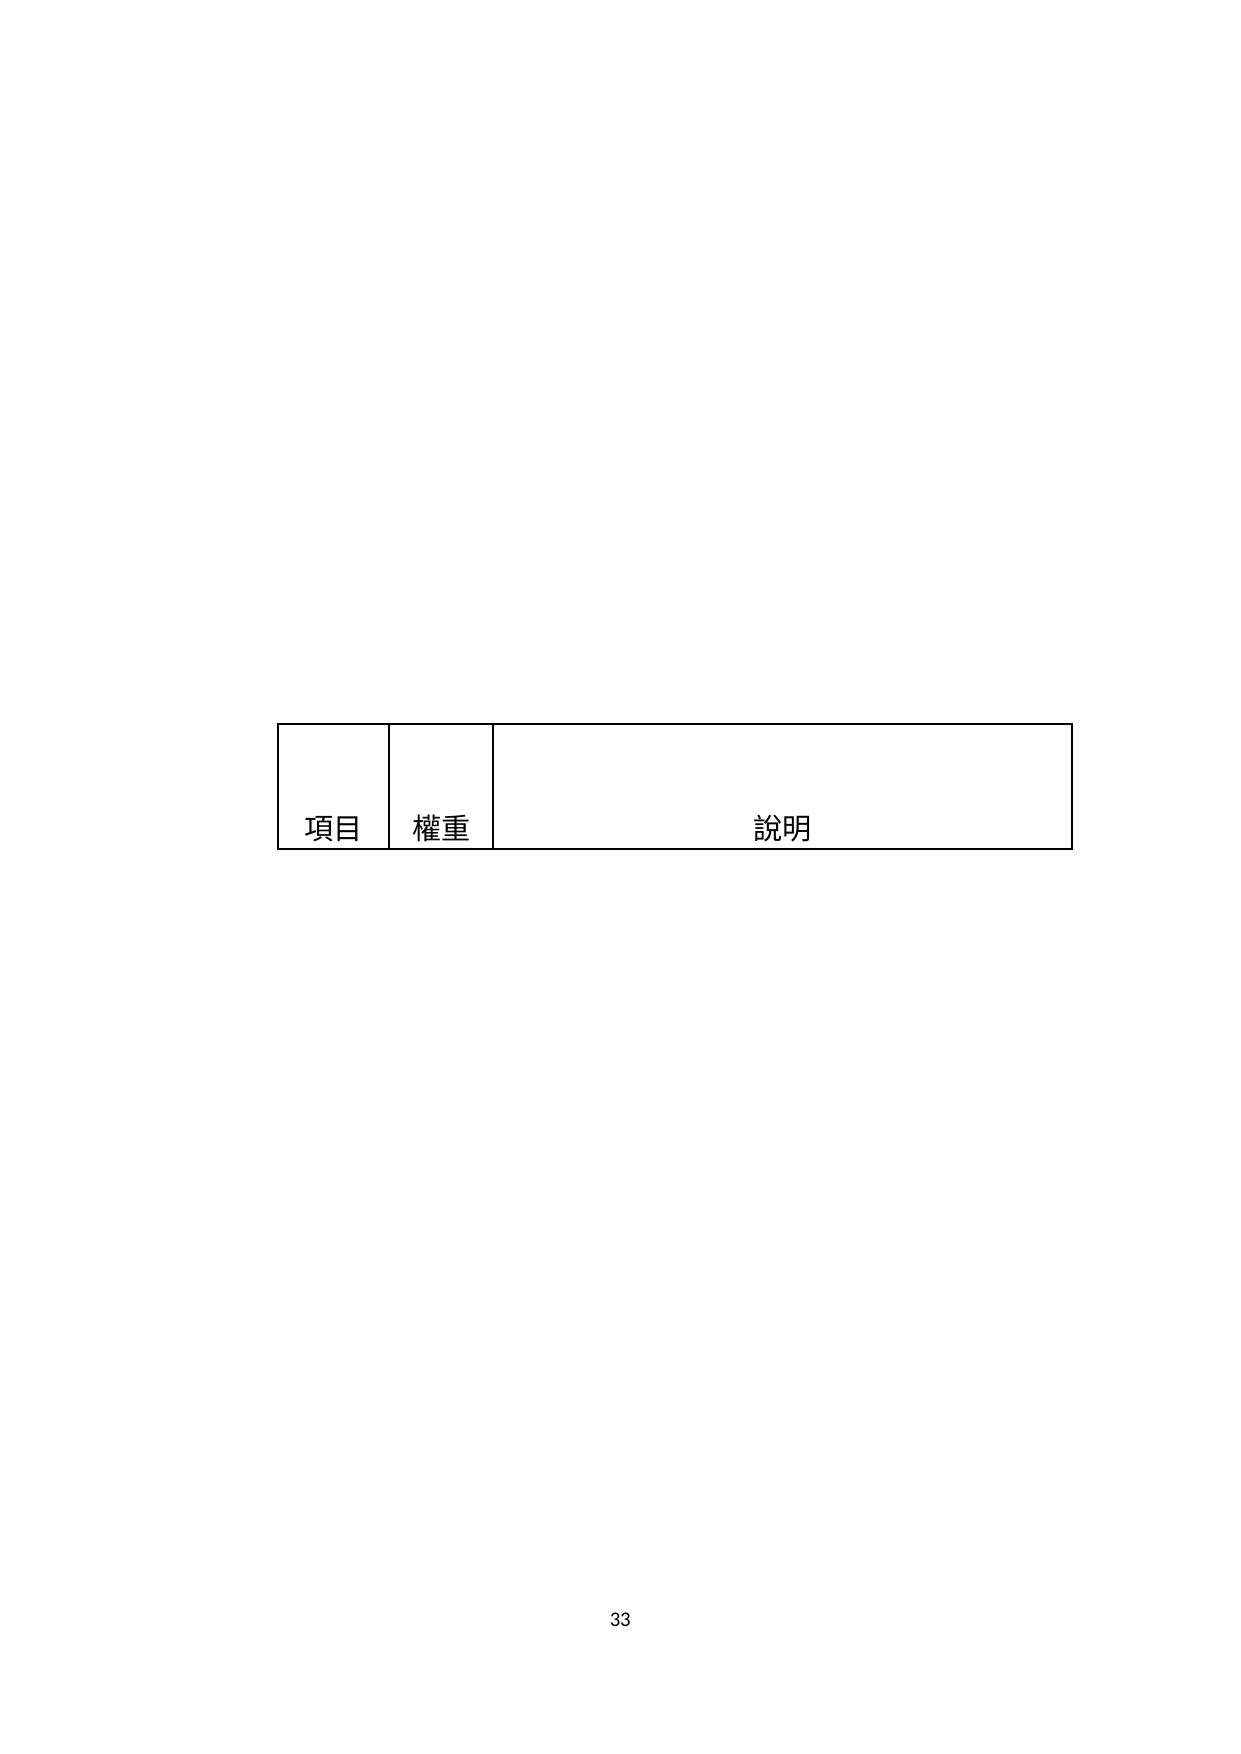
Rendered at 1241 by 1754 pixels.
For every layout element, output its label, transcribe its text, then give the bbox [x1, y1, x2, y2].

table_header 權重 [390, 725, 492, 847]
table_header 項目 [279, 725, 388, 847]
table_header 說明 [494, 725, 1071, 847]
